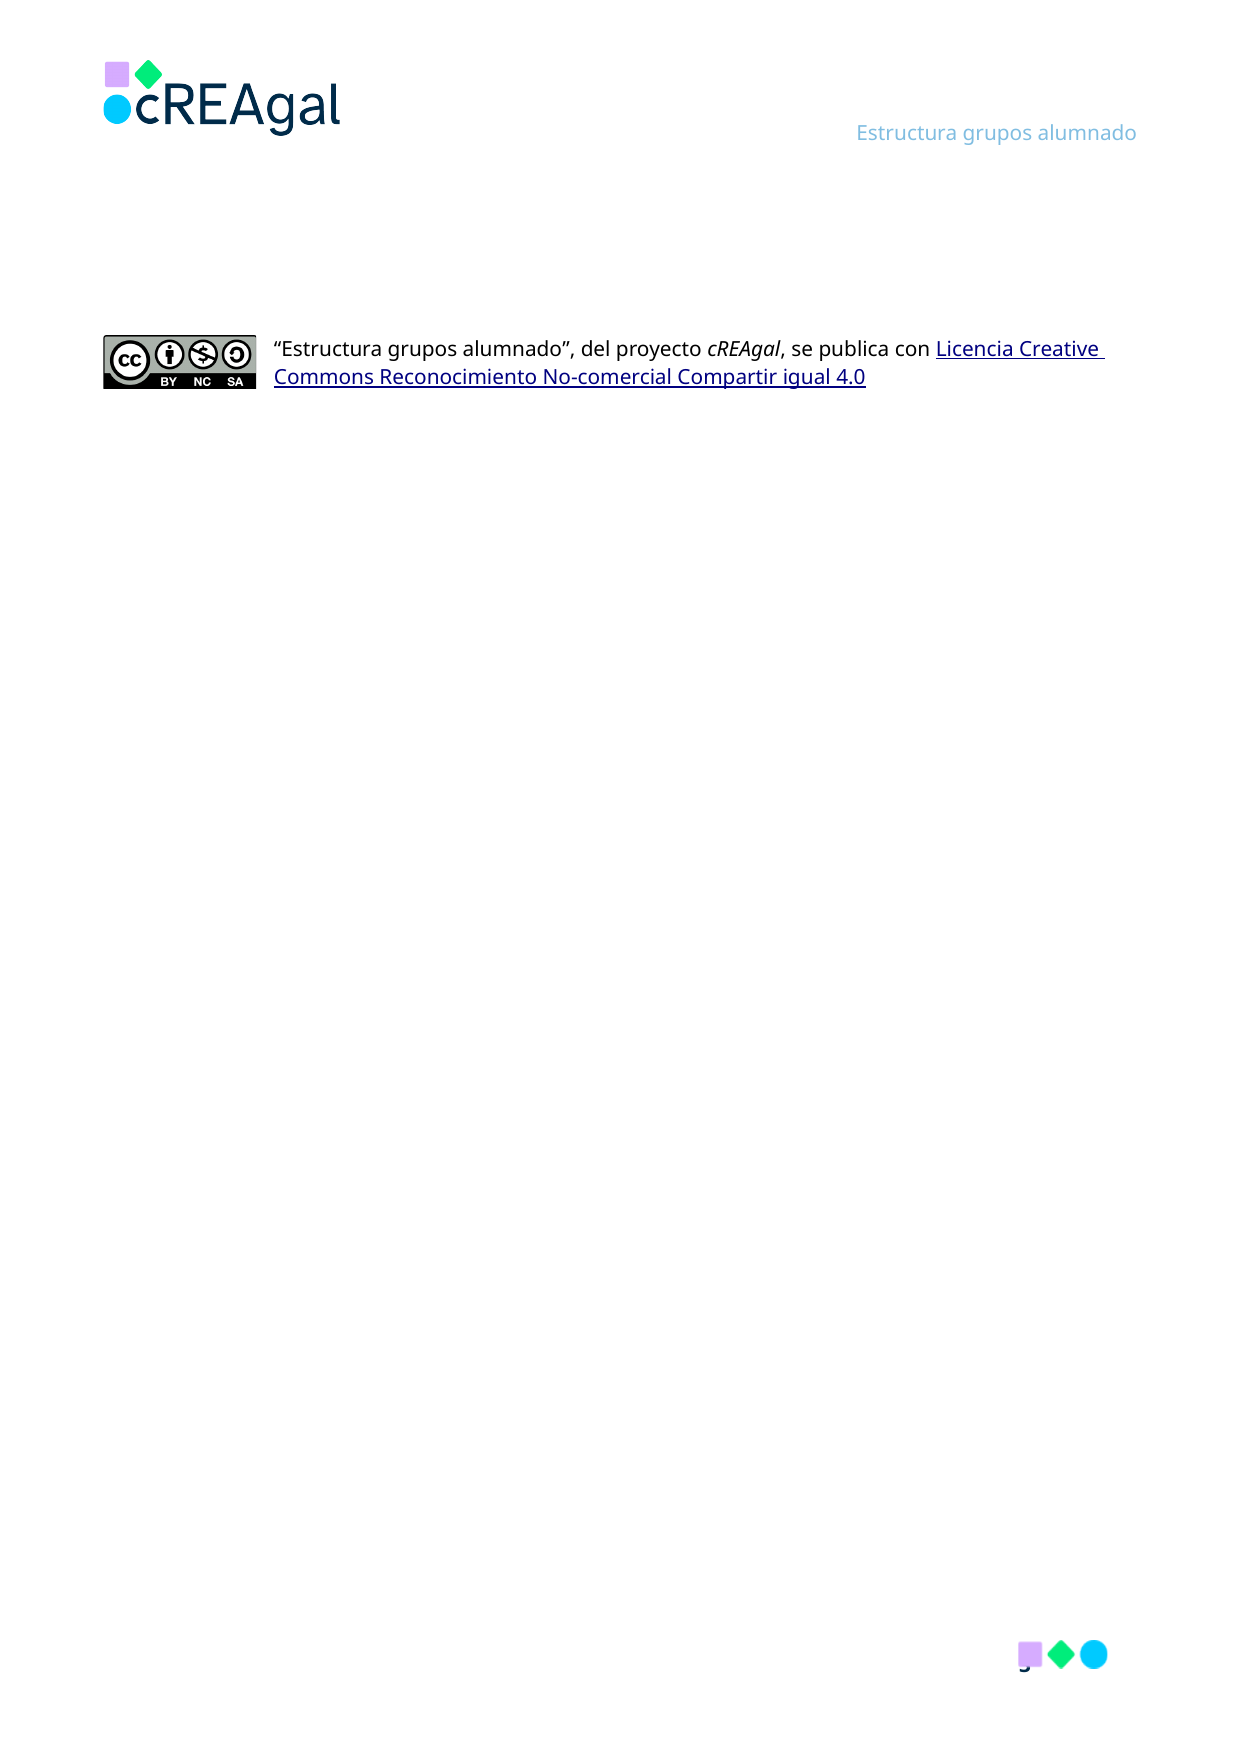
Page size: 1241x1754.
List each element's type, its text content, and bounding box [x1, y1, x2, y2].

picture [103, 335, 257, 389]
text “Estructura grupos alumnado”, del proyecto cREAgal, se publica con Licencia Creative Commons Reconocimiento No-comercial Compartir igual 4.0 [103, 334, 1137, 391]
picture [1098, 1640, 1108, 1651]
picture [1018, 1640, 1091, 1669]
picture [103, 60, 340, 136]
picture [1097, 1657, 1108, 1669]
